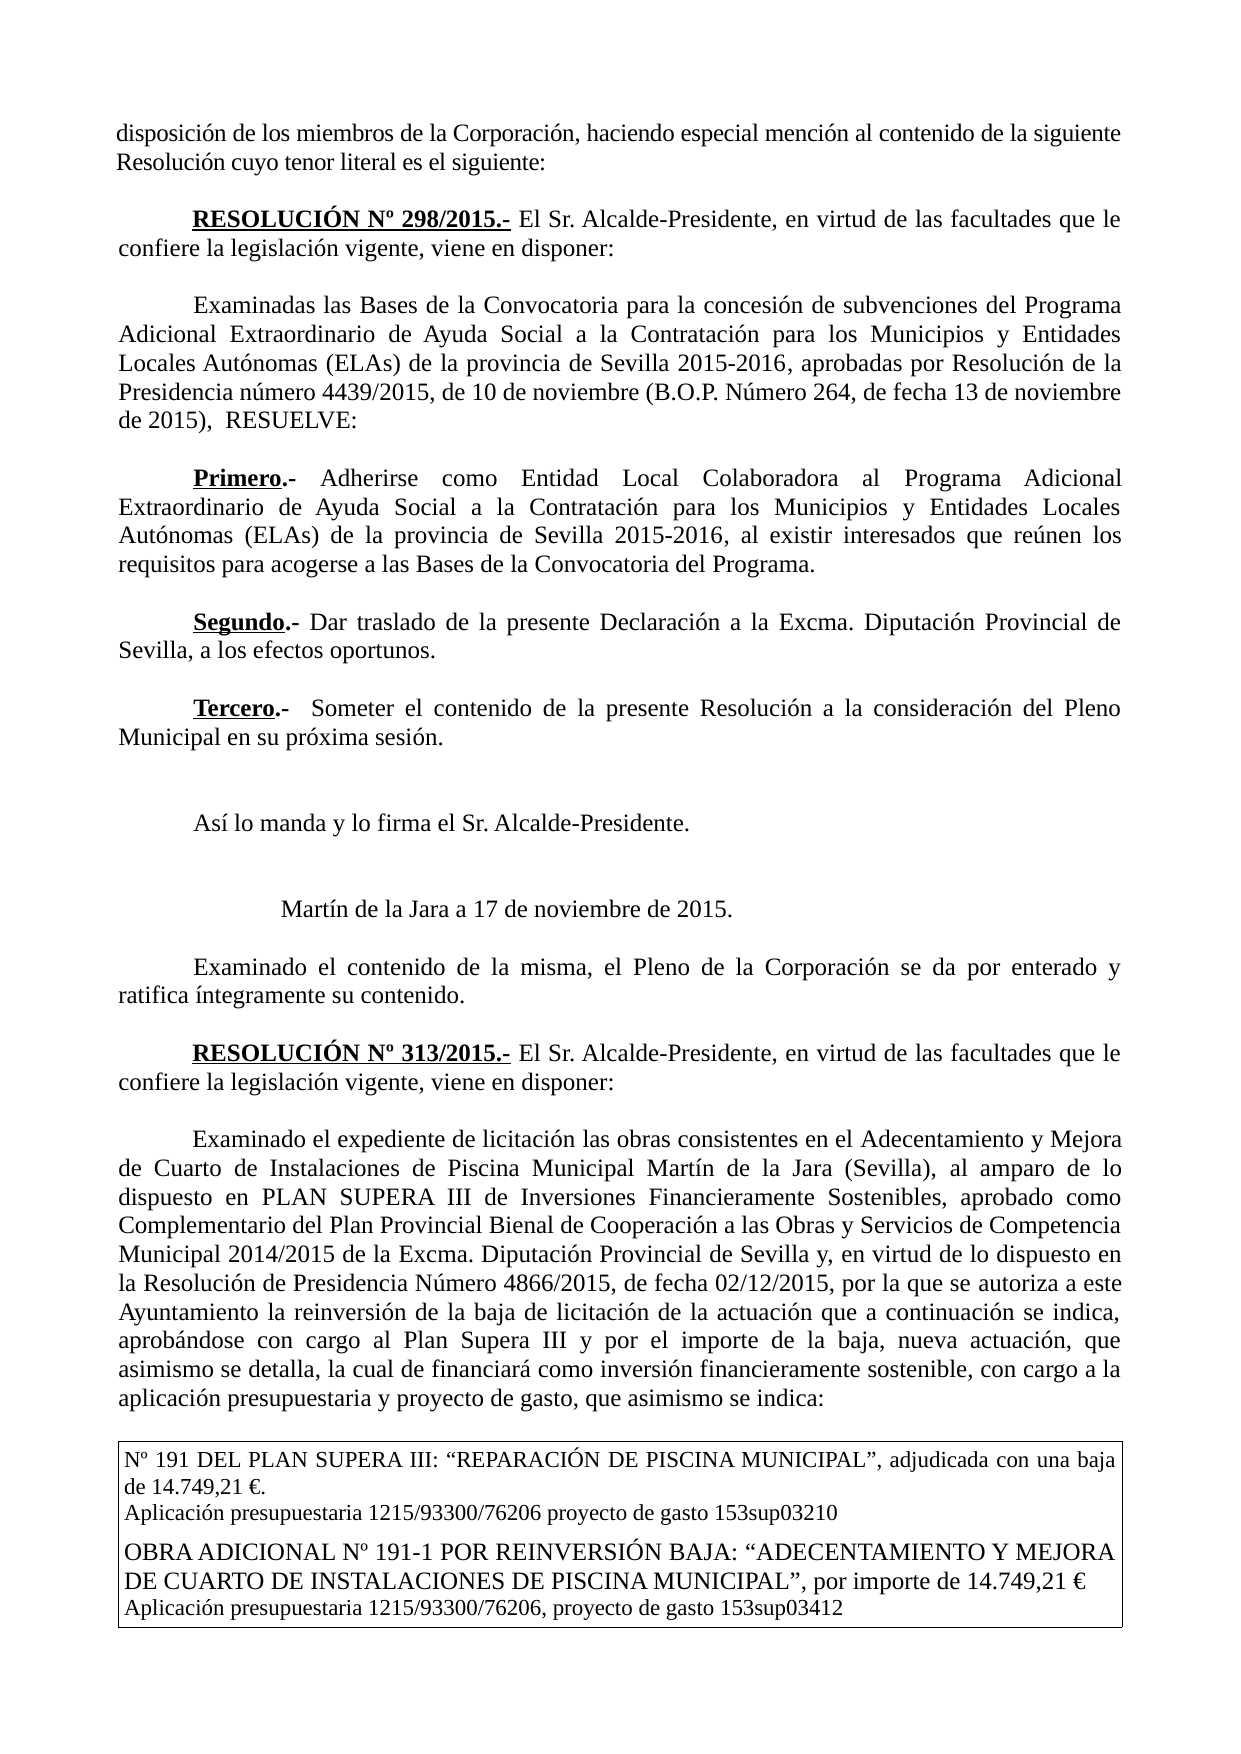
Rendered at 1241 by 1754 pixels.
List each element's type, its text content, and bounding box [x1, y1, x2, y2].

text Así lo manda y lo firma el Sr. Alcalde-Presidente. [118, 808, 1122, 837]
text Segundo.- Dar traslado de la presente Declaración a la Excma. Diputación Provincial de Sevilla, a los efectos oportunos. [118, 607, 1122, 664]
text Primero.- Adherirse como Entidad Local Colaboradora al Programa Adicional Extraordinario de Ayuda Social a la Contratación para los Municipios y Entidades Locales Autónomas (ELAs) de la provincia de Sevilla 2015-2016, al existir interesados que reúnen los requisitos para acogerse a las Bases de la Convocatoria del Programa. [118, 463, 1122, 578]
text RESOLUCIÓN Nº 298/2015.- El Sr. Alcalde-Presidente, en virtud de las facultades que le confiere la legislación vigente, viene en disponer: [118, 204, 1122, 262]
table_cell OBRA ADICIONAL Nº 191-1 POR REINVERSIÓN BAJA: “ADECENTAMIENTO Y MEJORA DE CUARTO DE INSTALACIONES DE PISCINA MUNICIPAL”, por importe de 14.749,21 € Aplicación presupuestaria 1215/93300/76206, proyecto de gasto 153sup03412 [119, 1531, 1122, 1627]
text Martín de la Jara a 17 de noviembre de 2015. [118, 894, 1122, 923]
text disposición de los miembros de la Corporación, haciendo especial mención al contenido de la siguiente Resolución cuyo tenor literal es el siguiente: [116, 118, 1122, 176]
text Examinado el contenido de la misma, el Pleno de la Corporación se da por enterado y ratifica íntegramente su contenido. [118, 952, 1122, 1009]
text Tercero.- Someter el contenido de la presente Resolución a la consideración del Pleno Municipal en su próxima sesión. [118, 693, 1122, 751]
text RESOLUCIÓN Nº 313/2015.- El Sr. Alcalde-Presidente, en virtud de las facultades que le confiere la legislación vigente, viene en disponer: [118, 1038, 1122, 1096]
text Examinado el expediente de licitación las obras consistentes en el Adecentamiento y Mejora de Cuarto de Instalaciones de Piscina Municipal Martín de la Jara (Sevilla), al amparo de lo dispuesto en PLAN SUPERA III de Inversiones Financieramente Sostenibles, aprobado como Complementario del Plan Provincial Bienal de Cooperación a las Obras y Servicios de Competencia Municipal 2014/2015 de la Excma. Diputación Provincial de Sevilla y, en virtud de lo dispuesto en la Resolución de Presidencia Número 4866/2015, de fecha 02/12/2015, por la que se autoriza a este Ayuntamiento la reinversión de la baja de licitación de la actuación que a continuación se indica, aprobándose con cargo al Plan Supera III y por el importe de la baja, nueva actuación, que asimismo se detalla, la cual de financiará como inversión financieramente sostenible, con cargo a la aplicación presupuestaria y proyecto de gasto, que asimismo se indica: [118, 1124, 1122, 1412]
text Examinadas las Bases de la Convocatoria para la concesión de subvenciones del Programa Adicional Extraordinario de Ayuda Social a la Contratación para los Municipios y Entidades Locales Autónomas (ELAs) de la provincia de Sevilla 2015-2016, aprobadas por Resolución de la Presidencia número 4439/2015, de 10 de noviembre (B.O.P. Número 264, de fecha 13 de noviembre de 2015), RESUELVE: [118, 291, 1122, 434]
table_header Nº 191 DEL PLAN SUPERA III: “REPARACIÓN DE PISCINA MUNICIPAL”, adjudicada con una baja de 14.749,21 €. Aplicación presupuestaria 1215/93300/76206 proyecto de gasto 153sup03210 [119, 1442, 1122, 1531]
